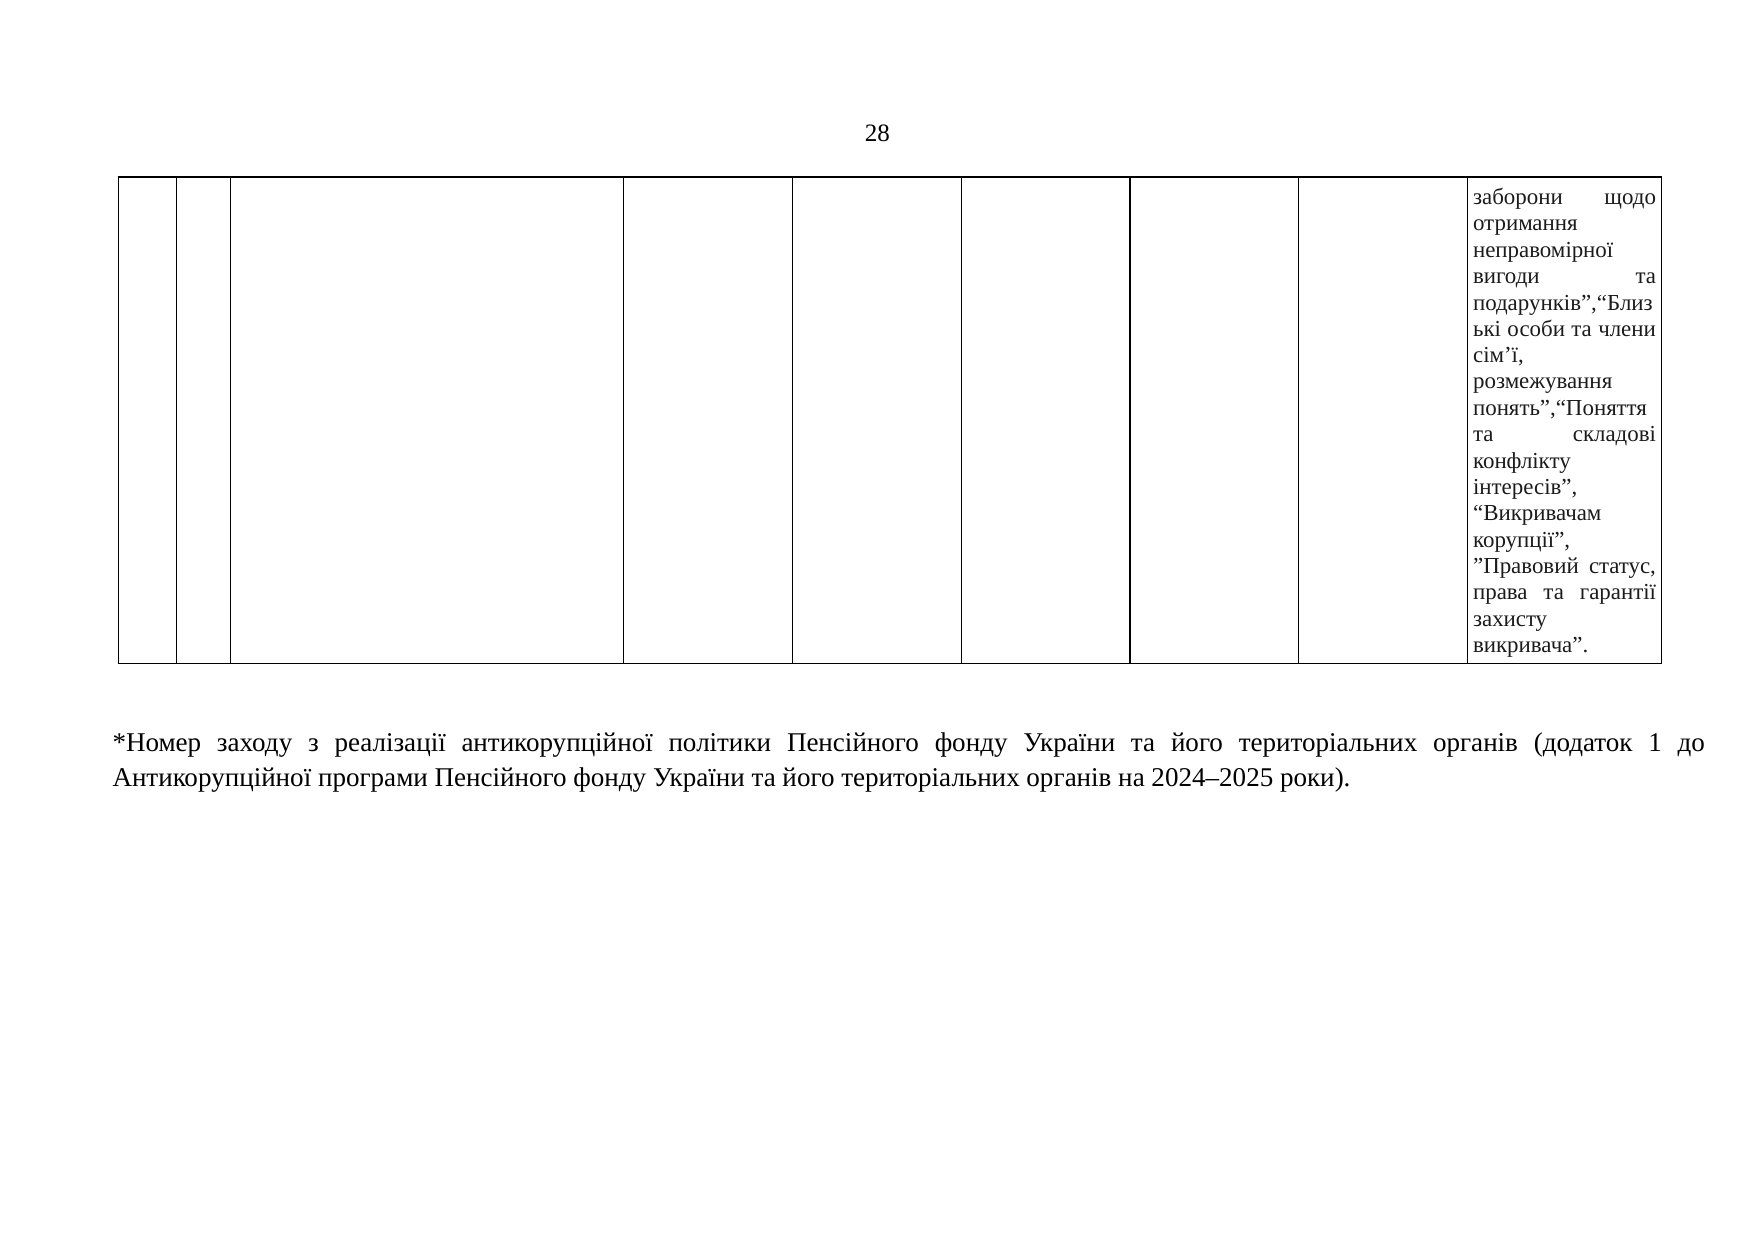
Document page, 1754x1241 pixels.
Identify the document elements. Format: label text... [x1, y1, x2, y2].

table_cell [231, 178, 623, 663]
table_cell [177, 178, 230, 663]
table_cell [793, 178, 961, 663]
table_cell [1131, 178, 1298, 663]
table_cell [624, 178, 792, 663]
table_cell [1299, 178, 1467, 663]
table_cell [962, 178, 1129, 663]
table_cell [119, 178, 176, 663]
table_cell заборони щодо отримання неправомірної вигоди та подарунків”,“Близькі особи та члени сім’ї, розмежування понять”,“Поняття та складові конфлікту інтересів”, “Викривачам корупції”, ”Правовий статус, права та гарантії захисту викривача”. [1468, 178, 1661, 663]
text *Номер заходу з реалізації антикорупційної політики Пенсійного фонду України та його територіальних органів (додаток 1 до Антикорупційної програми Пенсійного фонду України та його територіальних органів на 2024–2025 роки). [112, 727, 1707, 792]
